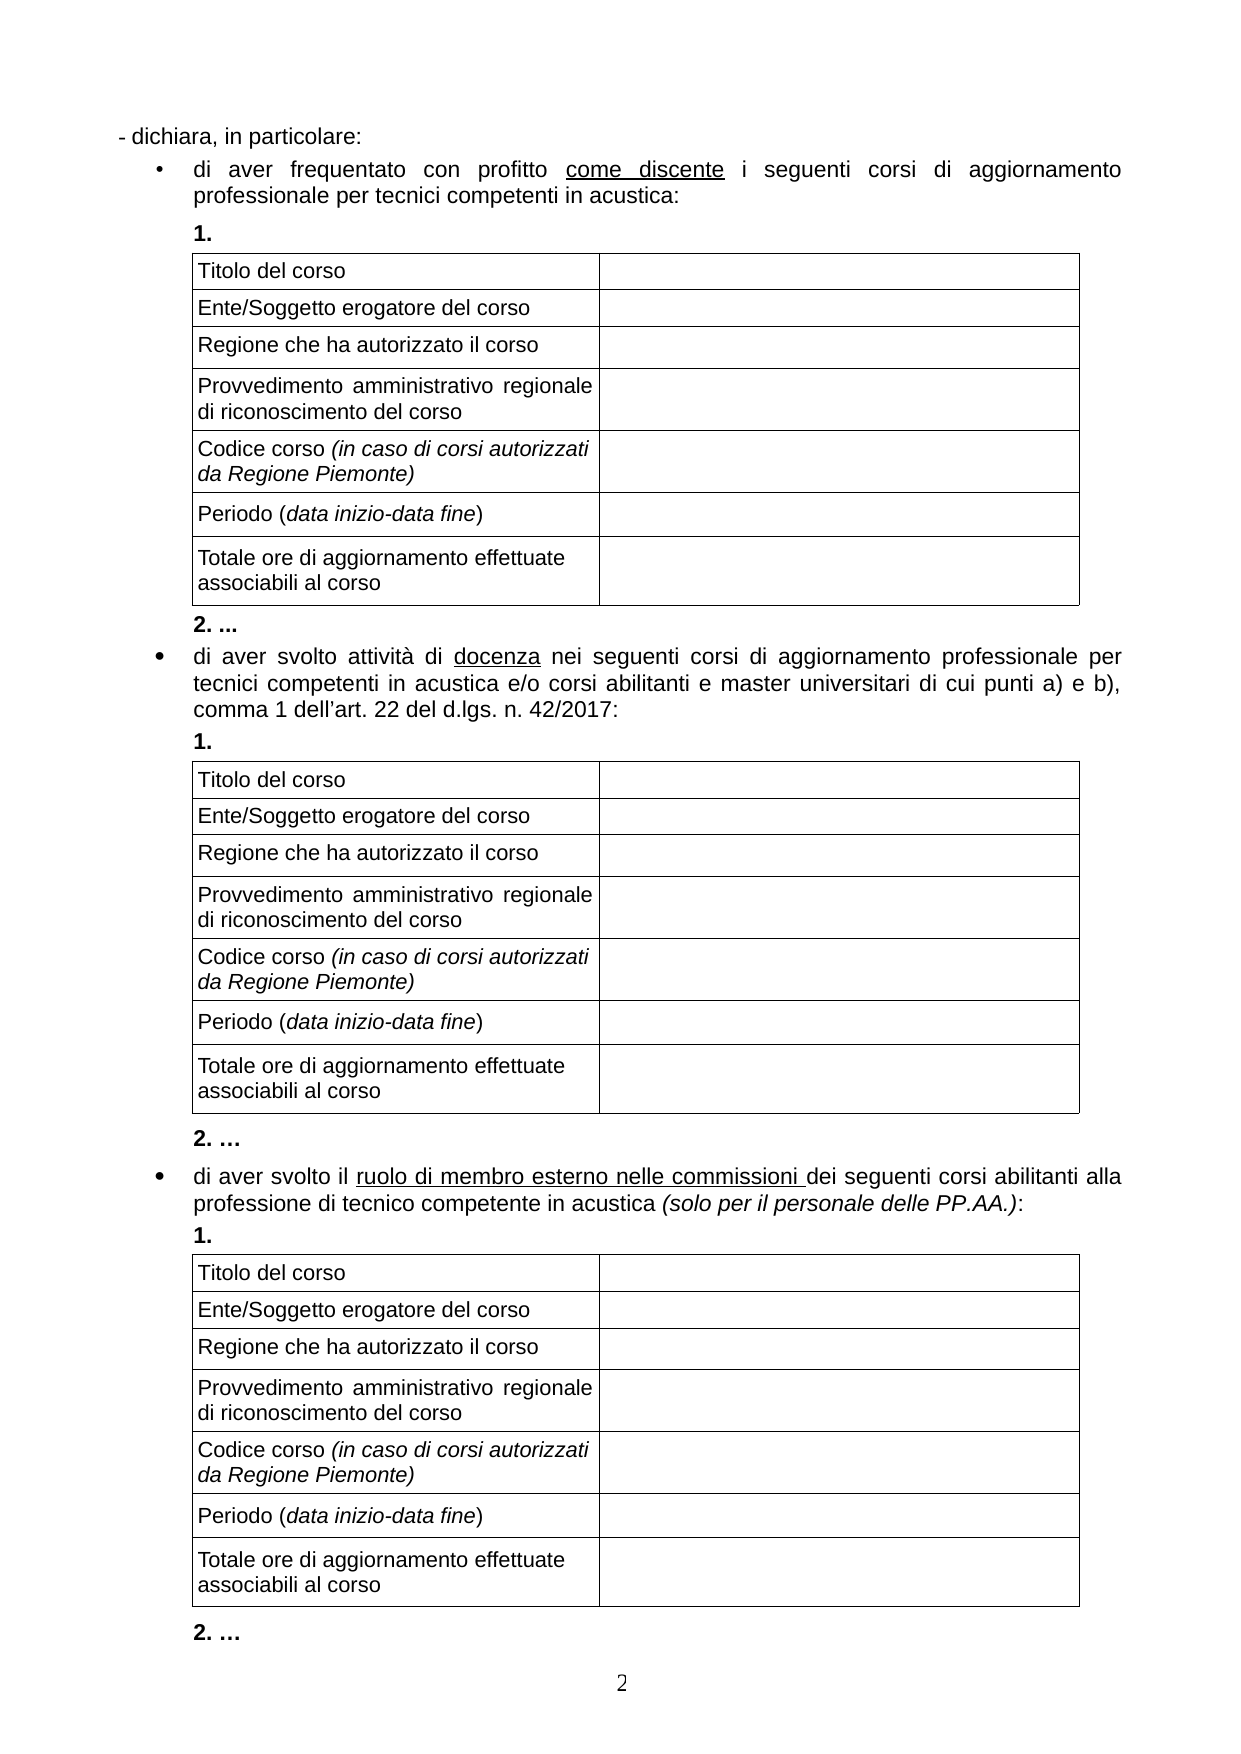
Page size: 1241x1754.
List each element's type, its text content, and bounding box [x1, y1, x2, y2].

table_header Titolo del corso [193, 1255, 599, 1291]
table_cell [600, 493, 1079, 536]
table_cell Periodo (data inizio-data fine) [193, 1494, 599, 1537]
text 1. [193, 220, 1122, 247]
table_cell [600, 327, 1079, 367]
table_cell [600, 1001, 1079, 1044]
text 2. ... [118, 611, 1122, 637]
table_cell [600, 1370, 1079, 1431]
text 2. … [118, 1125, 1122, 1151]
table_cell Ente/Soggetto erogatore del corso [193, 290, 599, 326]
table_cell [600, 799, 1079, 834]
table_cell Ente/Soggetto erogatore del corso [193, 799, 599, 834]
table_cell Periodo (data inizio-data fine) [193, 493, 599, 536]
table_cell Provvedimento amministrativo regionale di riconoscimento del corso [193, 877, 599, 938]
table_cell [600, 1045, 1079, 1113]
list di aver frequentato con profitto come discente i seguenti corsi di aggiornamento professionale per tecnici competenti in acustica: [156, 156, 1122, 208]
table_cell [600, 1329, 1079, 1369]
text 2. … [118, 1618, 1122, 1645]
table_cell Codice corso (in caso di corsi autorizzati da Regione Piemonte) [193, 1432, 599, 1493]
table_cell Regione che ha autorizzato il corso [193, 1329, 599, 1369]
table_cell [600, 1494, 1079, 1537]
table_cell [600, 939, 1079, 1000]
table_cell [600, 431, 1079, 492]
table_cell [600, 1292, 1079, 1328]
table_cell Totale ore di aggiornamento effettuate associabili al corso [193, 1538, 599, 1606]
text - dichiara, in particolare: [118, 123, 1122, 150]
table_header [600, 254, 1079, 289]
list 1. [156, 1222, 1122, 1248]
table_cell Ente/Soggetto erogatore del corso [193, 1292, 599, 1328]
table_cell Codice corso (in caso di corsi autorizzati da Regione Piemonte) [193, 431, 599, 492]
table_cell Codice corso (in caso di corsi autorizzati da Regione Piemonte) [193, 939, 599, 1000]
table_cell [600, 1538, 1079, 1606]
table_cell Totale ore di aggiornamento effettuate associabili al corso [193, 537, 599, 605]
table_cell [600, 835, 1079, 876]
table_cell Regione che ha autorizzato il corso [193, 327, 599, 367]
table_cell Regione che ha autorizzato il corso [193, 835, 599, 876]
list di aver svolto il ruolo di membro esterno nelle commissioni dei seguenti corsi abilitanti alla professione di tecnico competente in acustica (solo per il personale delle PP.AA.): [156, 1163, 1122, 1216]
table_cell [600, 537, 1079, 605]
table_header [600, 762, 1079, 797]
table_cell Totale ore di aggiornamento effettuate associabili al corso [193, 1045, 599, 1113]
table_cell [600, 877, 1079, 938]
list di aver svolto attività di docenza nei seguenti corsi di aggiornamento professionale per tecnici competenti in acustica e/o corsi abilitanti e master universitari di cui punti a) e b), comma 1 dell’art. 22 del d.lgs. n. 42/2017: [156, 643, 1122, 722]
table_header Titolo del corso [193, 254, 599, 289]
table_cell [600, 290, 1079, 326]
table_cell Provvedimento amministrativo regionale di riconoscimento del corso [193, 369, 599, 429]
table_header [600, 1255, 1079, 1291]
table_cell [600, 1432, 1079, 1493]
table_cell Periodo (data inizio-data fine) [193, 1001, 599, 1044]
table_header Titolo del corso [193, 762, 599, 797]
table_cell Provvedimento amministrativo regionale di riconoscimento del corso [193, 1370, 599, 1431]
table_cell [600, 369, 1079, 429]
